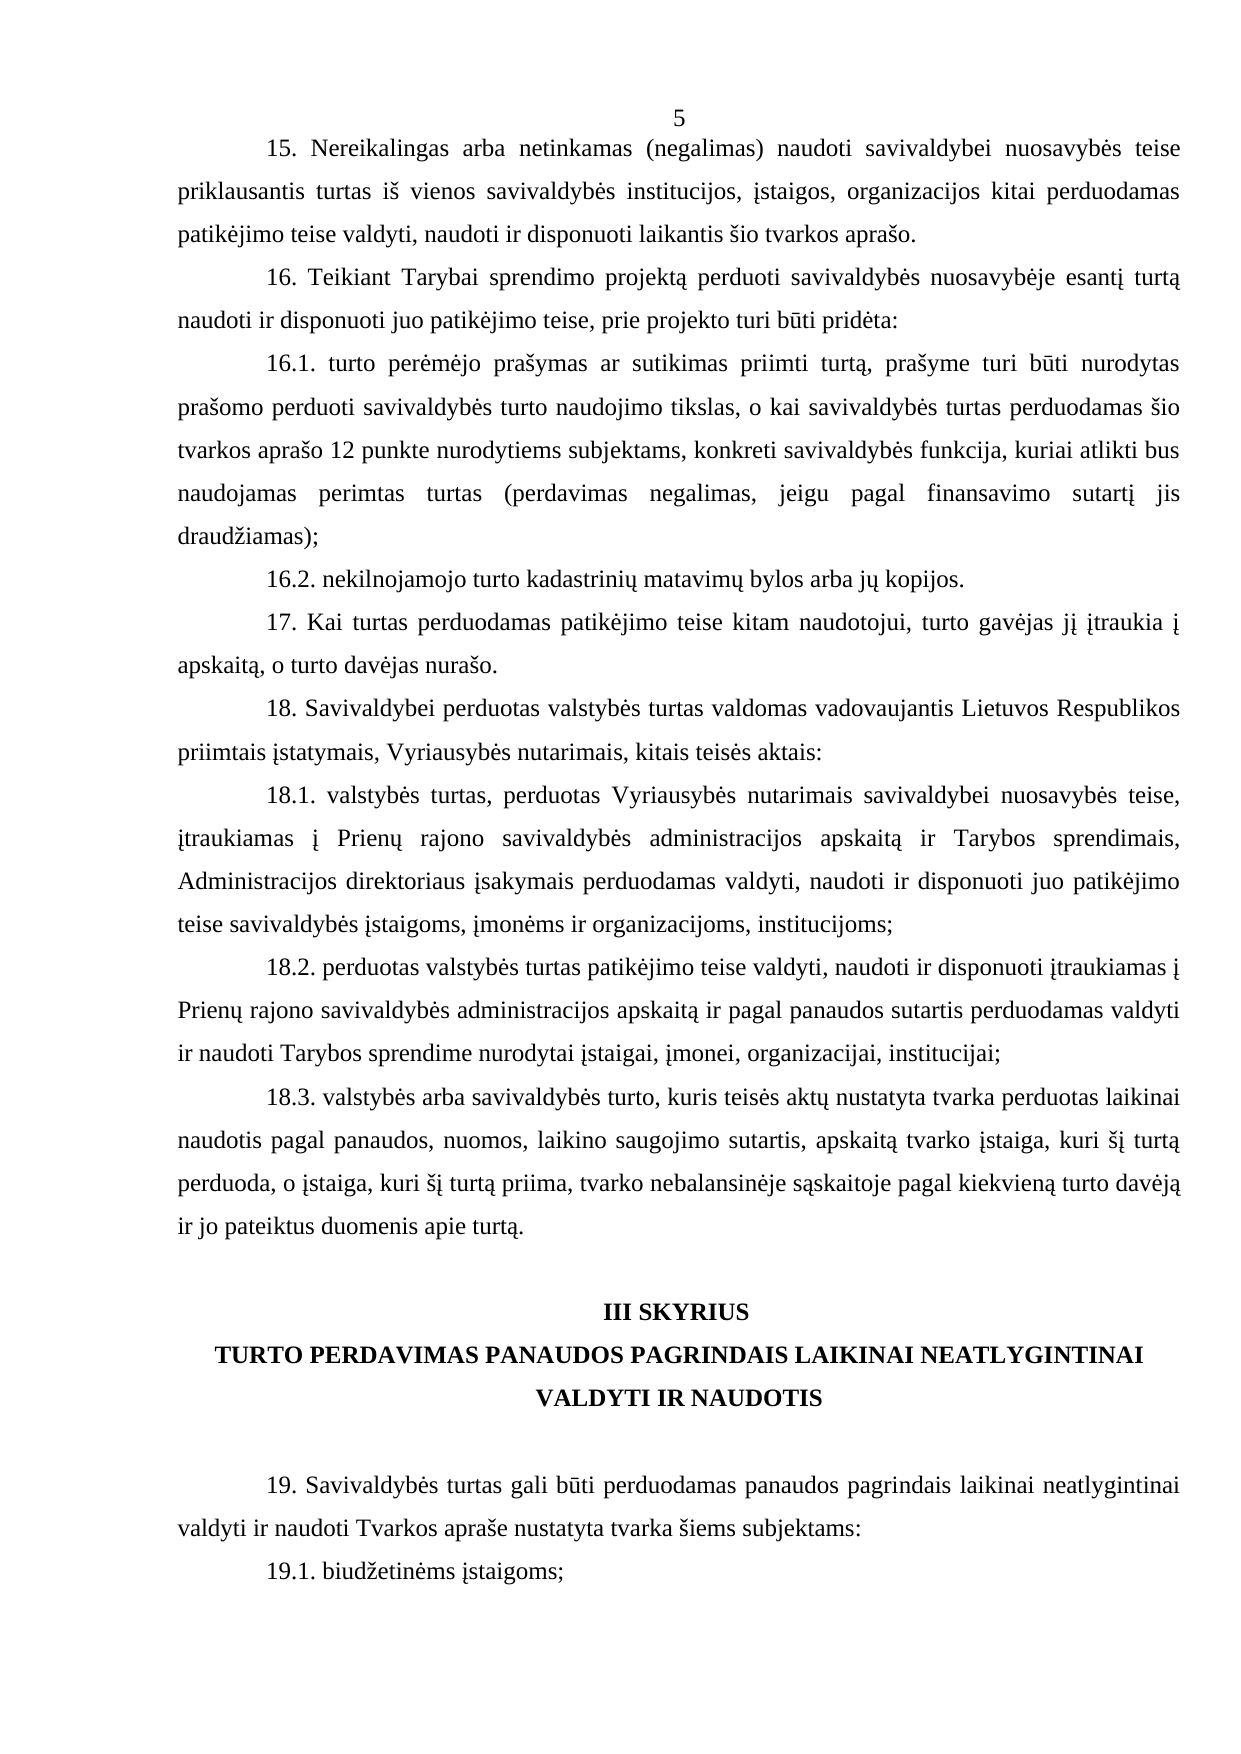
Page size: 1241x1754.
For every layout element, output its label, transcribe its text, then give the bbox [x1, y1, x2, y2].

text 18.1. valstybės turtas, perduotas Vyriausybės nutarimais savivaldybei nuosavybės teise, įtraukiamas į Prienų rajono savivaldybės administracijos apskaitą ir Tarybos sprendimais, Administracijos direktoriaus įsakymais perduodamas valdyti, naudoti ir disponuoti juo patikėjimo teise savivaldybės įstaigoms, įmonėms ir organizacijoms, institucijoms; [177, 780, 1181, 938]
text III SKYRIUS [177, 1297, 1181, 1326]
text 18.2. perduotas valstybės turtas patikėjimo teise valdyti, naudoti ir disponuoti įtraukiamas į Prienų rajono savivaldybės administracijos apskaitą ir pagal panaudos sutartis perduodamas valdyti ir naudoti Tarybos sprendime nurodytai įstaigai, įmonei, organizacijai, institucijai; [177, 952, 1181, 1067]
text 18.3. valstybės arba savivaldybės turto, kuris teisės aktų nustatyta tvarka perduotas laikinai naudotis pagal panaudos, nuomos, laikino saugojimo sutartis, apskaitą tvarko įstaiga, kuri šį turtą perduoda, o įstaiga, kuri šį turtą priima, tvarko nebalansinėje sąskaitoje pagal kiekvieną turto davėją ir jo pateiktus duomenis apie turtą. [177, 1082, 1181, 1240]
text 19. Savivaldybės turtas gali būti perduodamas panaudos pagrindais laikinai neatlygintinai valdyti ir naudoti Tvarkos apraše nustatyta tvarka šiems subjektams: [177, 1470, 1181, 1542]
text TURTO PERDAVIMAS PANAUDOS PAGRINDAIS LAIKINAI NEATLYGINTINAI VALDYTI IR NAUDOTIS [177, 1340, 1181, 1412]
text 17. Kai turtas perduodamas patikėjimo teise kitam naudotojui, turto gavėjas jį įtraukia į apskaitą, o turto davėjas nurašo. [177, 607, 1181, 679]
text 16.2. nekilnojamojo turto kadastrinių matavimų bylos arba jų kopijos. [177, 564, 1181, 593]
text 16.1. turto perėmėjo prašymas ar sutikimas priimti turtą, prašyme turi būti nurodytas prašomo perduoti savivaldybės turto naudojimo tikslas, o kai savivaldybės turtas perduodamas šio tvarkos aprašo 12 punkte nurodytiems subjektams, konkreti savivaldybės funkcija, kuriai atlikti bus naudojamas perimtas turtas (perdavimas negalimas, jeigu pagal finansavimo sutartį jis draudžiamas); [177, 348, 1181, 550]
text 15. Nereikalingas arba netinkamas (negalimas) naudoti savivaldybei nuosavybės teise priklausantis turtas iš vienos savivaldybės institucijos, įstaigos, organizacijos kitai perduodamas patikėjimo teise valdyti, naudoti ir disponuoti laikantis šio tvarkos aprašo. [177, 133, 1181, 248]
text 18. Savivaldybei perduotas valstybės turtas valdomas vadovaujantis Lietuvos Respublikos priimtais įstatymais, Vyriausybės nutarimais, kitais teisės aktais: [177, 693, 1181, 765]
text 16. Teikiant Tarybai sprendimo projektą perduoti savivaldybės nuosavybėje esantį turtą naudoti ir disponuoti juo patikėjimo teise, prie projekto turi būti pridėta: [177, 262, 1181, 334]
text 19.1. biudžetinėms įstaigoms; [177, 1556, 1181, 1585]
